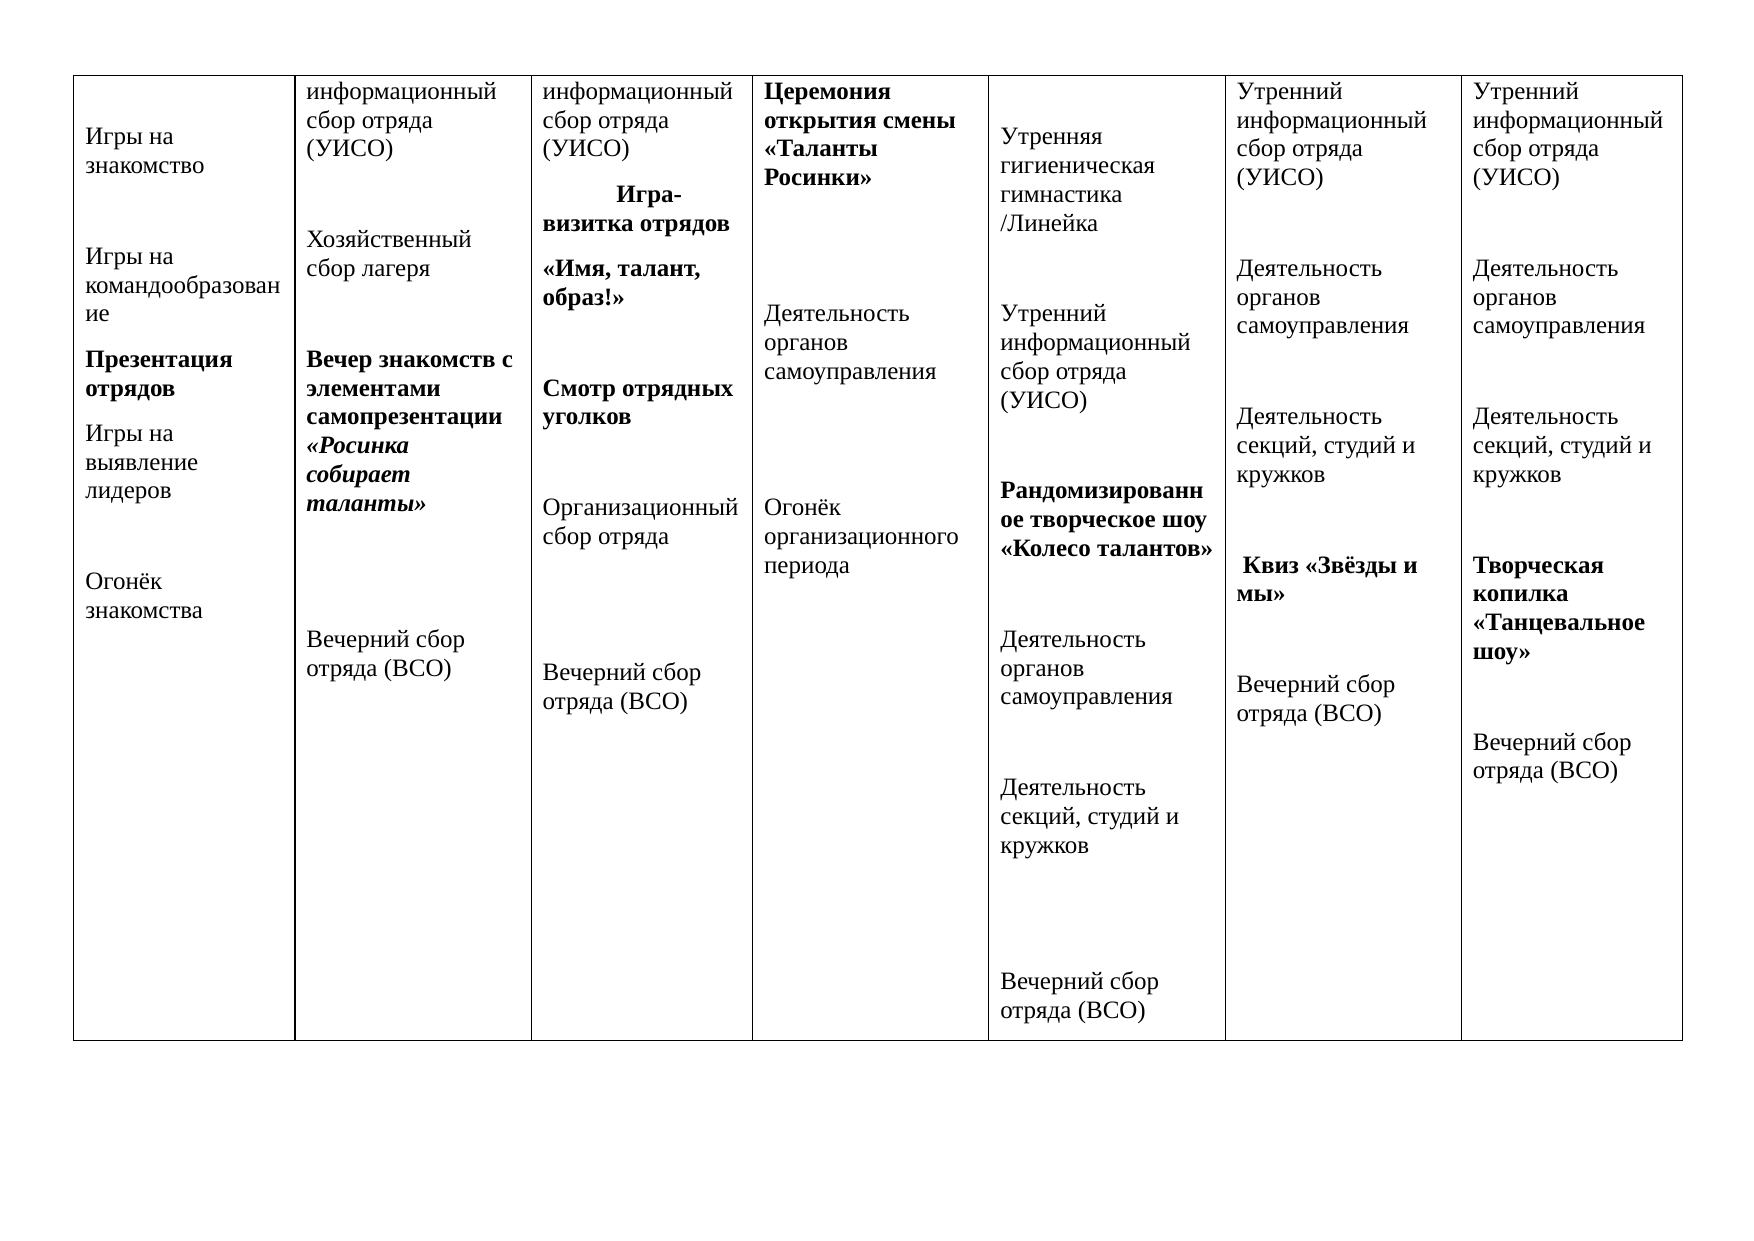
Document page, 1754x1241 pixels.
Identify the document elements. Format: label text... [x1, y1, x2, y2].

table_cell информационный сбор отряда (УИСО) Игра-визитка отрядов «Имя, талант, образ!» Смотр отрядных уголков Организационный сбор отряда Вечерний сбор отряда (ВСО) [532, 76, 752, 1040]
table_cell Игры на знакомство Игры на командообразование Презентация отрядов Игры на выявление лидеров Огонёк знакомства [74, 76, 294, 1040]
table_cell Утренний информационный сбор отряда (УИСО) Деятельность органов самоуправления Деятельность секций, студий и кружков Квиз «Звёзды и мы» Вечерний сбор отряда (ВСО) [1226, 76, 1461, 1040]
table_cell Церемония открытия смены «Таланты Росинки» Деятельность органов самоуправления Огонёк организационного периода [753, 76, 988, 1040]
table_cell Утренний информационный сбор отряда (УИСО) Деятельность органов самоуправления Деятельность секций, студий и кружков Творческая копилка «Танцевальное шоу» Вечерний сбор отряда (ВСО) [1462, 76, 1682, 1040]
table_cell Утренняя гигиеническая гимнастика /Линейка Утренний информационный сбор отряда (УИСО) Рандомизированное творческое шоу «Колесо талантов» Деятельность органов самоуправления Деятельность секций, студий и кружков Вечерний сбор отряда (ВСО) [989, 76, 1225, 1040]
table_cell информационный сбор отряда (УИСО) Хозяйственный сбор лагеря Вечер знакомств с элементами самопрезентации «Росинка собирает таланты» Вечерний сбор отряда (ВСО) [296, 76, 531, 1040]
